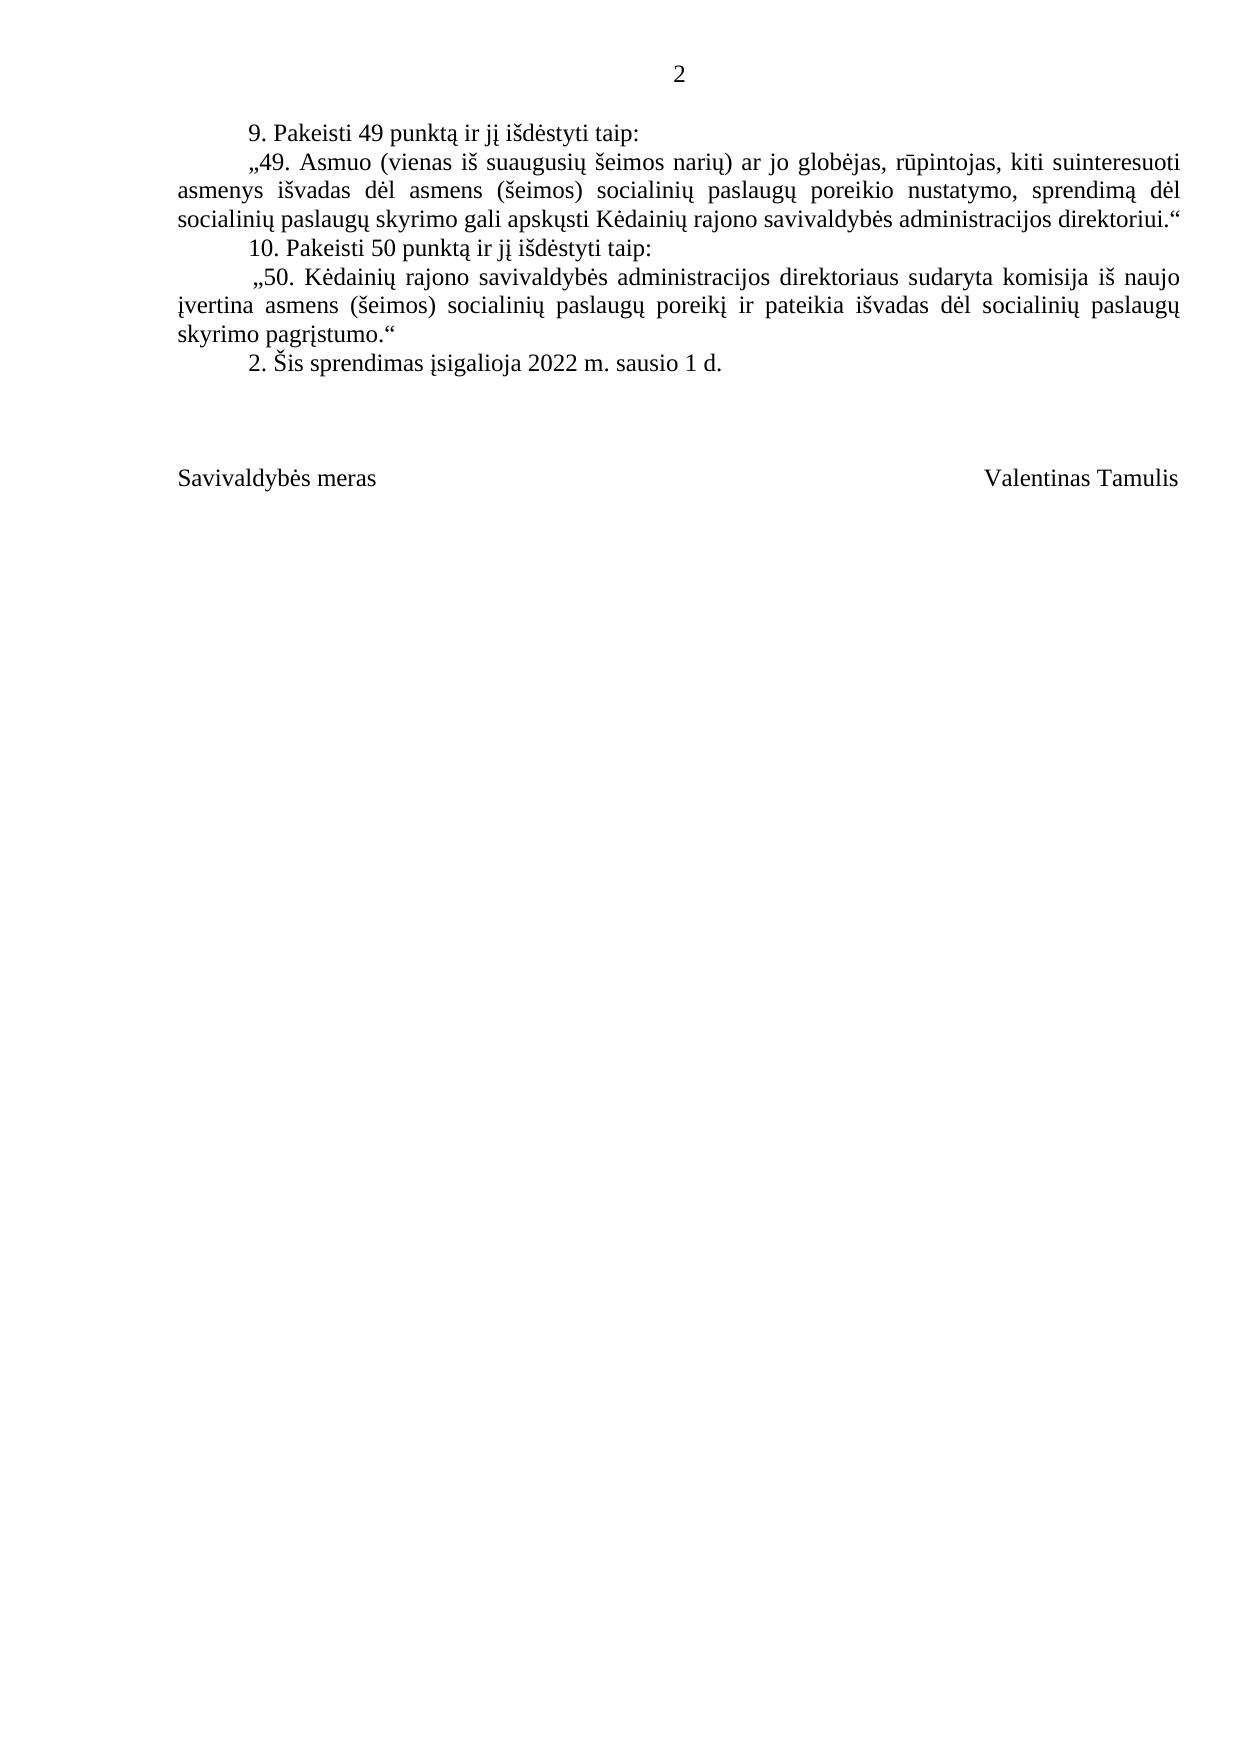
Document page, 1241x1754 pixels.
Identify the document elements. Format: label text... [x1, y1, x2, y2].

text „50. Kėdainių rajono savivaldybės administracijos direktoriaus sudaryta komisija iš naujo įvertina asmens (šeimos) socialinių paslaugų poreikį ir pateikia išvadas dėl socialinių paslaugų skyrimo pagrįstumo.“ [177, 262, 1181, 348]
text Savivaldybės meras Valentinas Tamulis [177, 463, 1181, 492]
text 10. Pakeisti 50 punktą ir jį išdėstyti taip: [177, 233, 1181, 262]
text 9. Pakeisti 49 punktą ir jį išdėstyti taip: [177, 118, 1181, 147]
text „49. Asmuo (vienas iš suaugusių šeimos narių) ar jo globėjas, rūpintojas, kiti suinteresuoti asmenys išvadas dėl asmens (šeimos) socialinių paslaugų poreikio nustatymo, sprendimą dėl socialinių paslaugų skyrimo gali apskųsti Kėdainių rajono savivaldybės administracijos direktoriui.“ [177, 147, 1181, 233]
text 2. Šis sprendimas įsigalioja 2022 m. sausio 1 d. [177, 348, 1181, 377]
